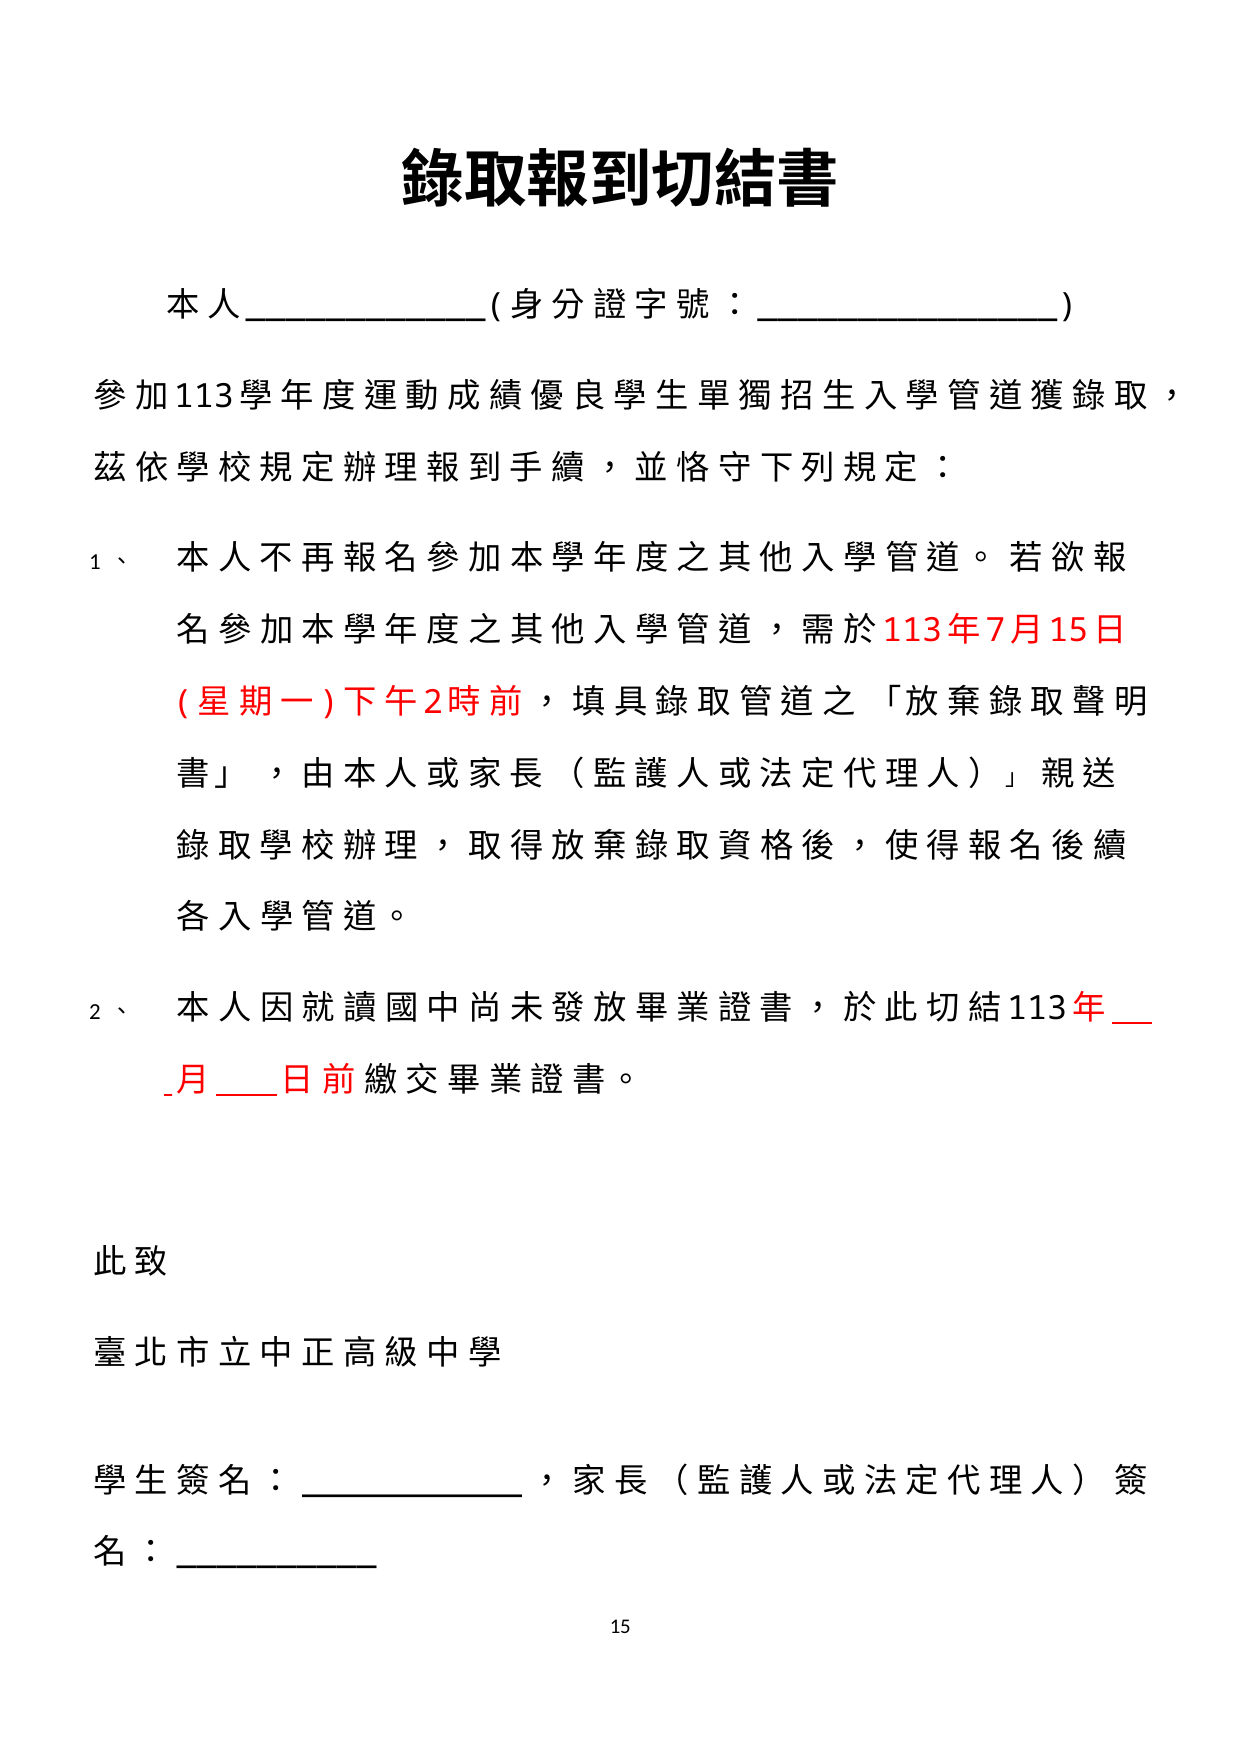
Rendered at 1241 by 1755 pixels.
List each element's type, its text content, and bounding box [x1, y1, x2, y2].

text 本人____________(身分證字號：_______________) [89, 261, 1151, 323]
text 臺北市立中正高級中學 [89, 1308, 1151, 1371]
text 學生簽名：___________，家長（監護人或法定代理人）簽名：__________ [89, 1436, 1151, 1570]
text 此致 [89, 1217, 1151, 1280]
list 本人因就讀國中尚未發放畢業證書，於此切結113年 月 日前繳交畢業證書。 [89, 963, 1151, 1098]
text 參加113學年度運動成績優良學生單獨招生入學管道獲錄取，茲依學校規定辦理報到手續，並恪守下列規定： [89, 351, 1151, 485]
text 錄取報到切結書 [89, 101, 1151, 226]
list 本人不再報名參加本學年度之其他入學管道。若欲報名參加本學年度之其他入學管道，需於113年7月15日(星期一)下午2時前，填具錄取管道之「放棄錄取聲明書」，由本人或家長（監護人或法定代理人）」親送錄取學校辦理，取得放棄錄取資格後，使得報名後續各入學管道。 [89, 513, 1151, 935]
